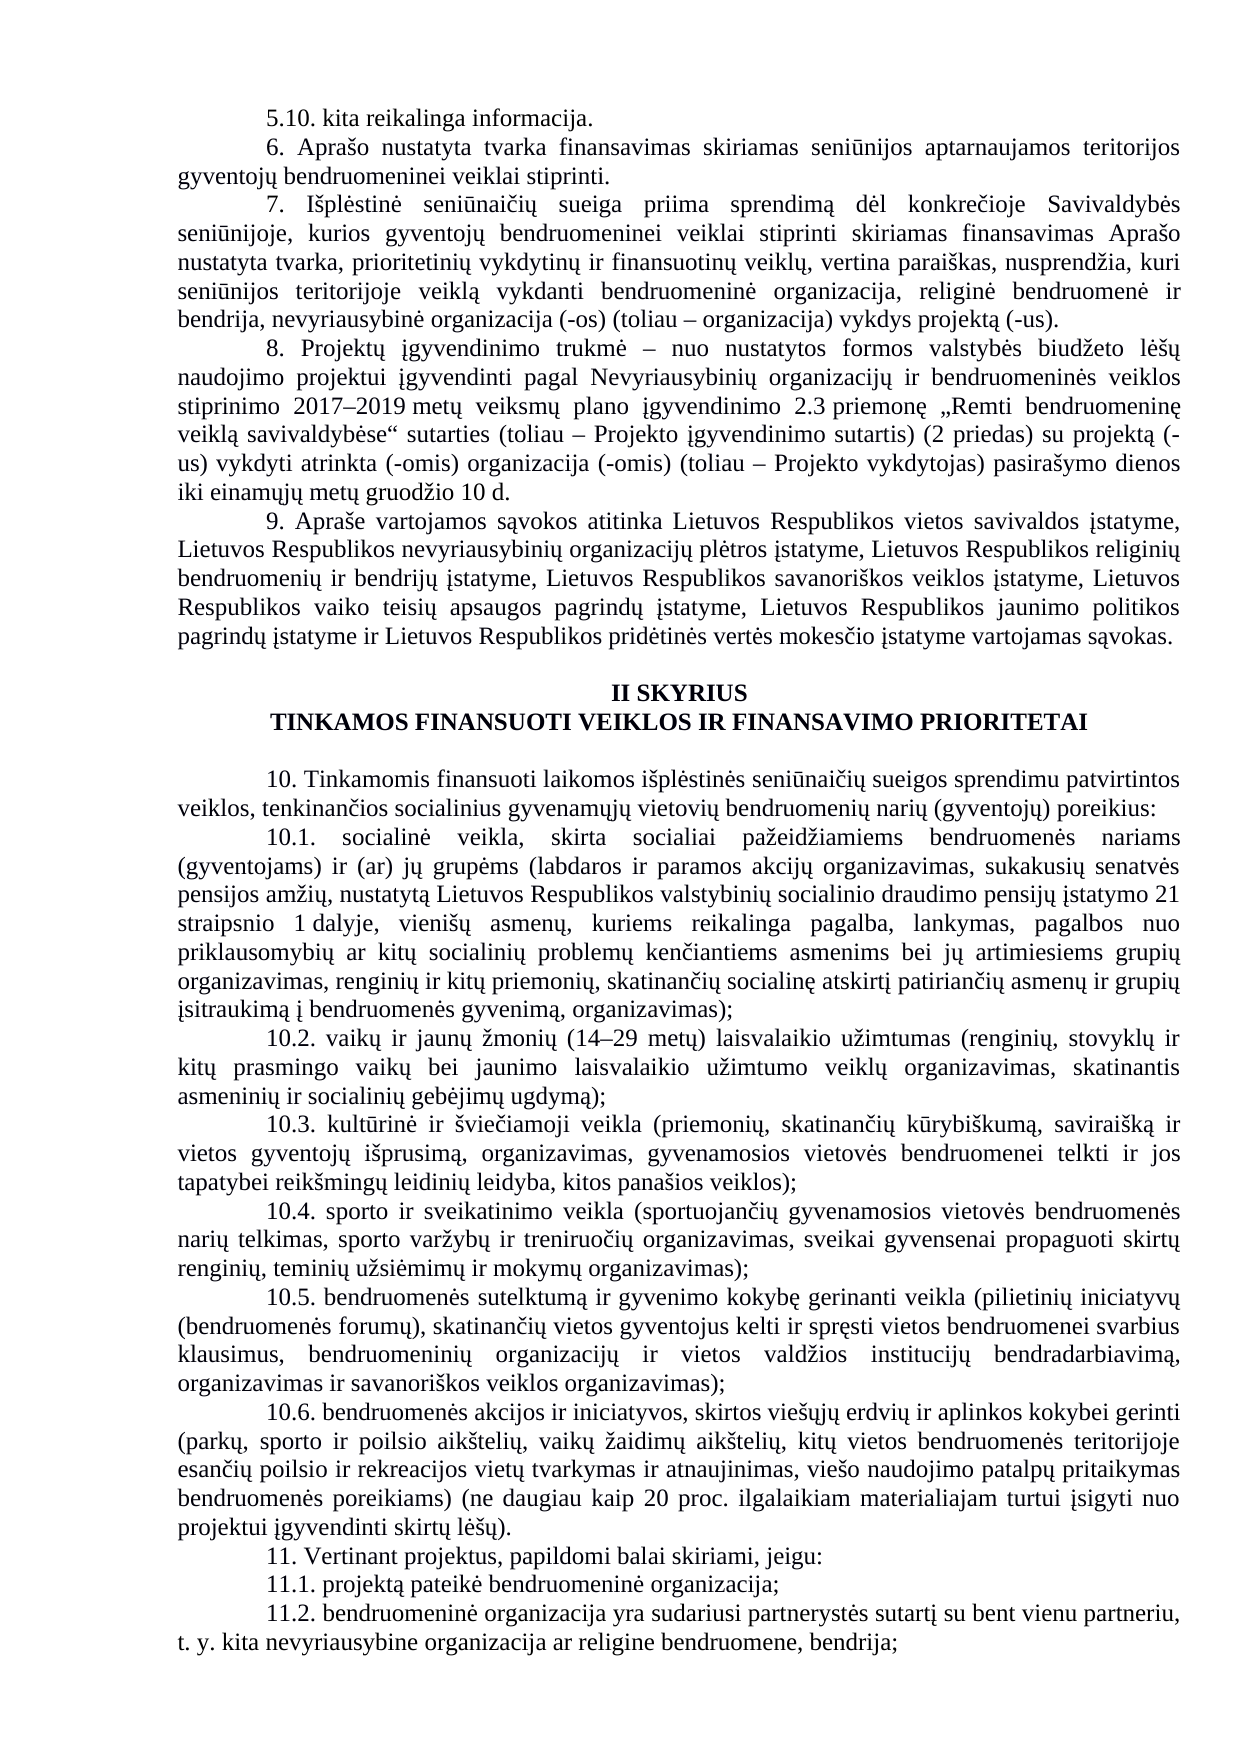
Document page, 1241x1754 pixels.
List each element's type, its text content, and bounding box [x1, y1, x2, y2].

text 6. Aprašo nustatyta tvarka finansavimas skiriamas seniūnijos aptarnaujamos teritorijos gyventojų bendruomeninei veiklai stiprinti. [177, 132, 1181, 189]
text 5.10. kita reikalinga informacija. [177, 103, 1181, 132]
text II SKYRIUS [177, 678, 1181, 707]
text 10.2. vaikų ir jaunų žmonių (14–29 metų) laisvalaikio užimtumas (renginių, stovyklų ir kitų prasmingo vaikų bei jaunimo laisvalaikio užimtumo veiklų organizavimas, skatinantis asmeninių ir socialinių gebėjimų ugdymą); [177, 1023, 1181, 1109]
text 11. Vertinant projektus, papildomi balai skiriami, jeigu: [177, 1541, 1181, 1569]
text 7. Išplėstinė seniūnaičių sueiga priima sprendimą dėl konkrečioje Savivaldybės seniūnijoje, kurios gyventojų bendruomeninei veiklai stiprinti skiriamas finansavimas Aprašo nustatyta tvarka, prioritetinių vykdytinų ir finansuotinų veiklų, vertina paraiškas, nusprendžia, kuri seniūnijos teritorijoje veiklą vykdanti bendruomeninė organizacija, religinė bendruomenė ir bendrija, nevyriausybinė organizacija (-os) (toliau – organizacija) vykdys projektą (-us). [177, 189, 1181, 333]
text TINKAMOS FINANSUOTI VEIKLOS IR FINANSAVIMO PRIORITETAI [177, 707, 1181, 736]
text 10.4. sporto ir sveikatinimo veikla (sportuojančių gyvenamosios vietovės bendruomenės narių telkimas, sporto varžybų ir treniruočių organizavimas, sveikai gyvensenai propaguoti skirtų renginių, teminių užsiėmimų ir mokymų organizavimas); [177, 1196, 1181, 1282]
text 10.3. kultūrinė ir šviečiamoji veikla (priemonių, skatinančių kūrybiškumą, saviraišką ir vietos gyventojų išprusimą, organizavimas, gyvenamosios vietovės bendruomenei telkti ir jos tapatybei reikšmingų leidinių leidyba, kitos panašios veiklos); [177, 1109, 1181, 1196]
text 11.1. projektą pateikė bendruomeninė organizacija; [177, 1569, 1181, 1598]
text 10. Tinkamomis finansuoti laikomos išplėstinės seniūnaičių sueigos sprendimu patvirtintos veiklos, tenkinančios socialinius gyvenamųjų vietovių bendruomenių narių (gyventojų) poreikius: [177, 764, 1181, 822]
text 9. Apraše vartojamos sąvokos atitinka Lietuvos Respublikos vietos savivaldos įstatyme, Lietuvos Respublikos nevyriausybinių organizacijų plėtros įstatyme, Lietuvos Respublikos religinių bendruomenių ir bendrijų įstatyme, Lietuvos Respublikos savanoriškos veiklos įstatyme, Lietuvos Respublikos vaiko teisių apsaugos pagrindų įstatyme, Lietuvos Respublikos jaunimo politikos pagrindų įstatyme ir Lietuvos Respublikos pridėtinės vertės mokesčio įstatyme vartojamas sąvokas. [177, 506, 1181, 649]
text 11.2. bendruomeninė organizacija yra sudariusi partnerystės sutartį su bent vienu partneriu, t. y. kita nevyriausybine organizacija ar religine bendruomene, bendrija; [177, 1598, 1181, 1656]
text 8. Projektų įgyvendinimo trukmė – nuo nustatytos formos valstybės biudžeto lėšų naudojimo projektui įgyvendinti pagal Nevyriausybinių organizacijų ir bendruomeninės veiklos stiprinimo 2017–2019 metų veiksmų plano įgyvendinimo 2.3 priemonę „Remti bendruomeninę veiklą savivaldybėse“ sutarties (toliau – Projekto įgyvendinimo sutartis) (2 priedas) su projektą (-us) vykdyti atrinkta (-omis) organizacija (-omis) (toliau – Projekto vykdytojas) pasirašymo dienos iki einamųjų metų gruodžio 10 d. [177, 333, 1181, 506]
text 10.5. bendruomenės sutelktumą ir gyvenimo kokybę gerinanti veikla (pilietinių iniciatyvų (bendruomenės forumų), skatinančių vietos gyventojus kelti ir spręsti vietos bendruomenei svarbius klausimus, bendruomeninių organizacijų ir vietos valdžios institucijų bendradarbiavimą, organizavimas ir savanoriškos veiklos organizavimas); [177, 1282, 1181, 1397]
text 10.1. socialinė veikla, skirta socialiai pažeidžiamiems bendruomenės nariams (gyventojams) ir (ar) jų grupėms (labdaros ir paramos akcijų organizavimas, sukakusių senatvės pensijos amžių, nustatytą Lietuvos Respublikos valstybinių socialinio draudimo pensijų įstatymo 21 straipsnio 1 dalyje, vienišų asmenų, kuriems reikalinga pagalba, lankymas, pagalbos nuo priklausomybių ar kitų socialinių problemų kenčiantiems asmenims bei jų artimiesiems grupių organizavimas, renginių ir kitų priemonių, skatinančių socialinę atskirtį patiriančių asmenų ir grupių įsitraukimą į bendruomenės gyvenimą, organizavimas); [177, 822, 1181, 1023]
text 10.6. bendruomenės akcijos ir iniciatyvos, skirtos viešųjų erdvių ir aplinkos kokybei gerinti (parkų, sporto ir poilsio aikštelių, vaikų žaidimų aikštelių, kitų vietos bendruomenės teritorijoje esančių poilsio ir rekreacijos vietų tvarkymas ir atnaujinimas, viešo naudojimo patalpų pritaikymas bendruomenės poreikiams) (ne daugiau kaip 20 proc. ilgalaikiam materialiajam turtui įsigyti nuo projektui įgyvendinti skirtų lėšų). [177, 1397, 1181, 1541]
